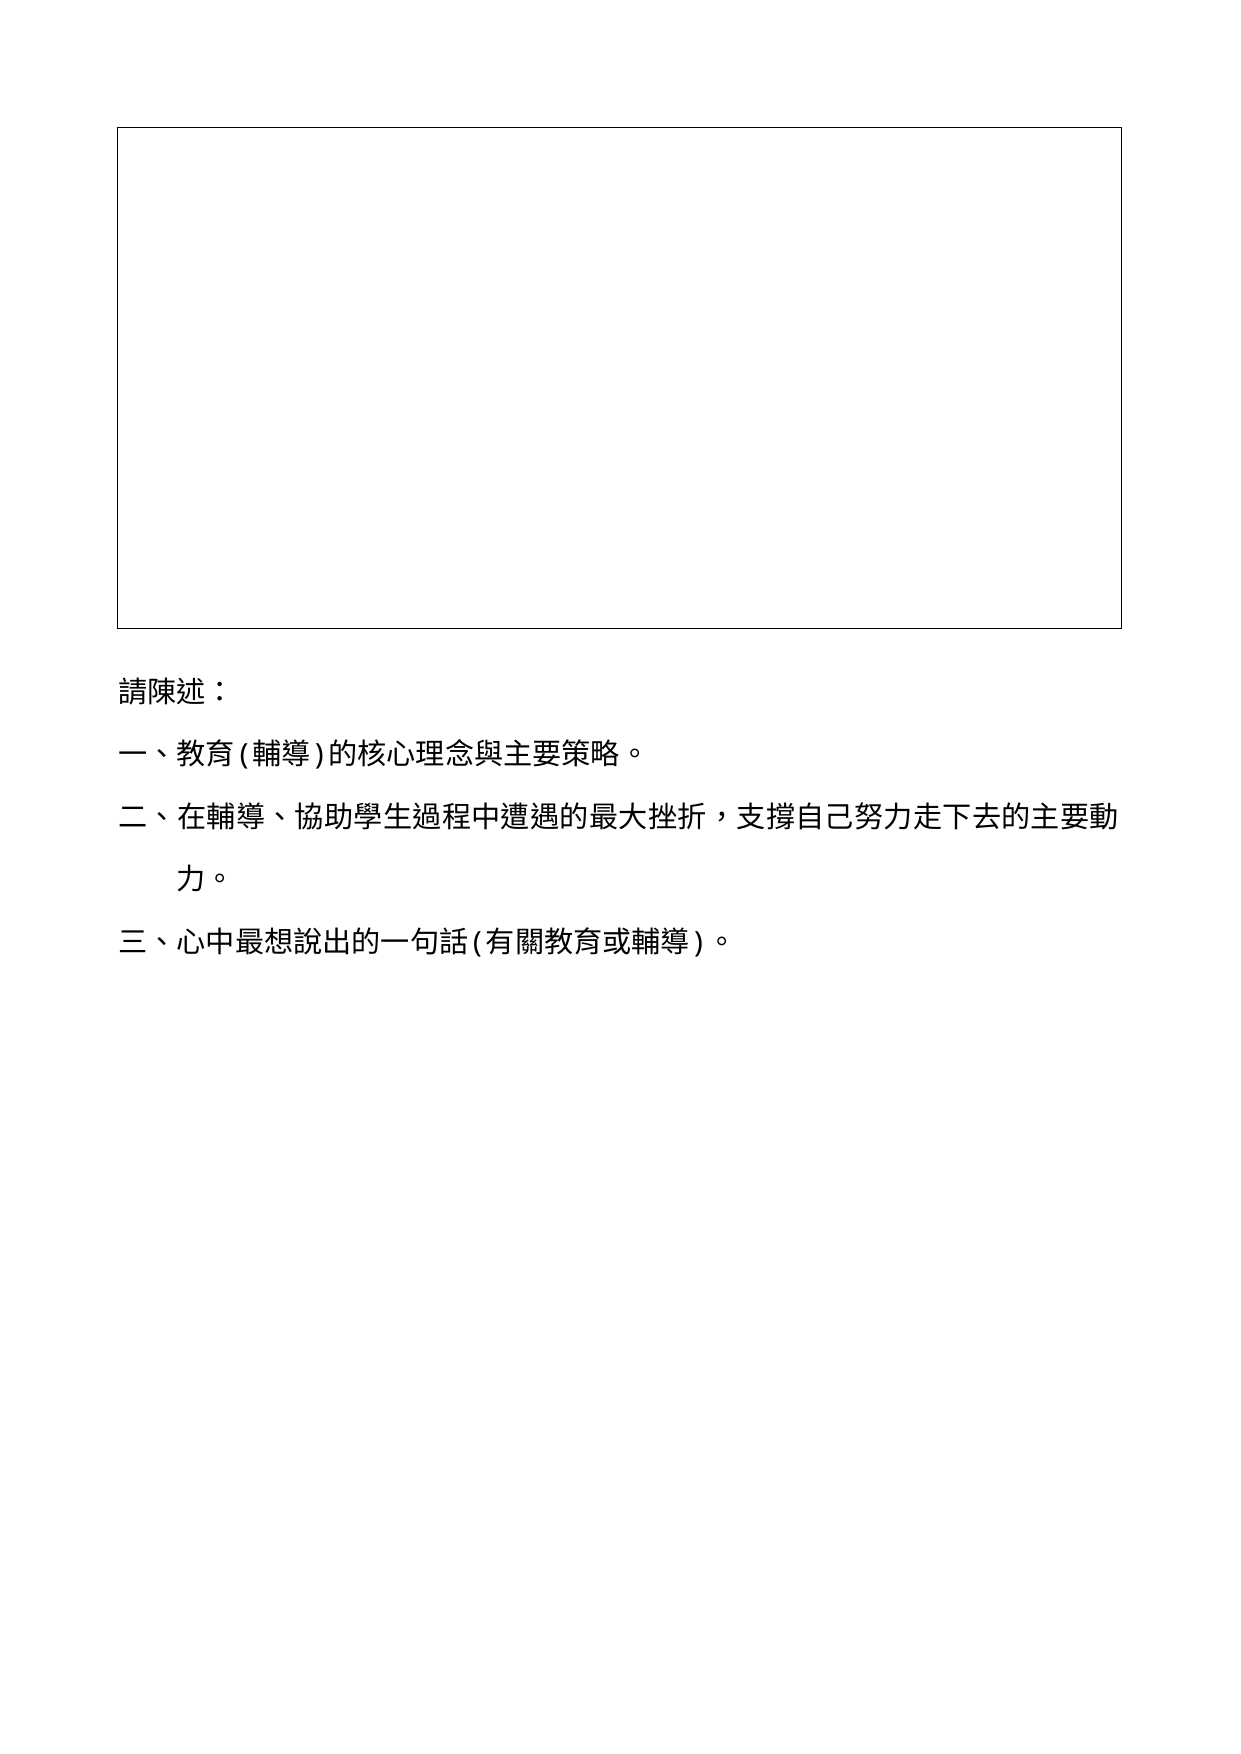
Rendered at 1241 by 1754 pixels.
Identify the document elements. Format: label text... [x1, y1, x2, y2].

text 二、在輔導、協助學生過程中遭遇的最大挫折，支撐自己努力走下去的主要動力。 [118, 773, 1122, 898]
table_cell [118, 128, 1121, 628]
text 請陳述： [118, 648, 1122, 710]
text 一、教育(輔導)的核心理念與主要策略。 [118, 710, 1122, 773]
text 三、心中最想說出的一句話(有關教育或輔導)。 [118, 898, 1122, 960]
